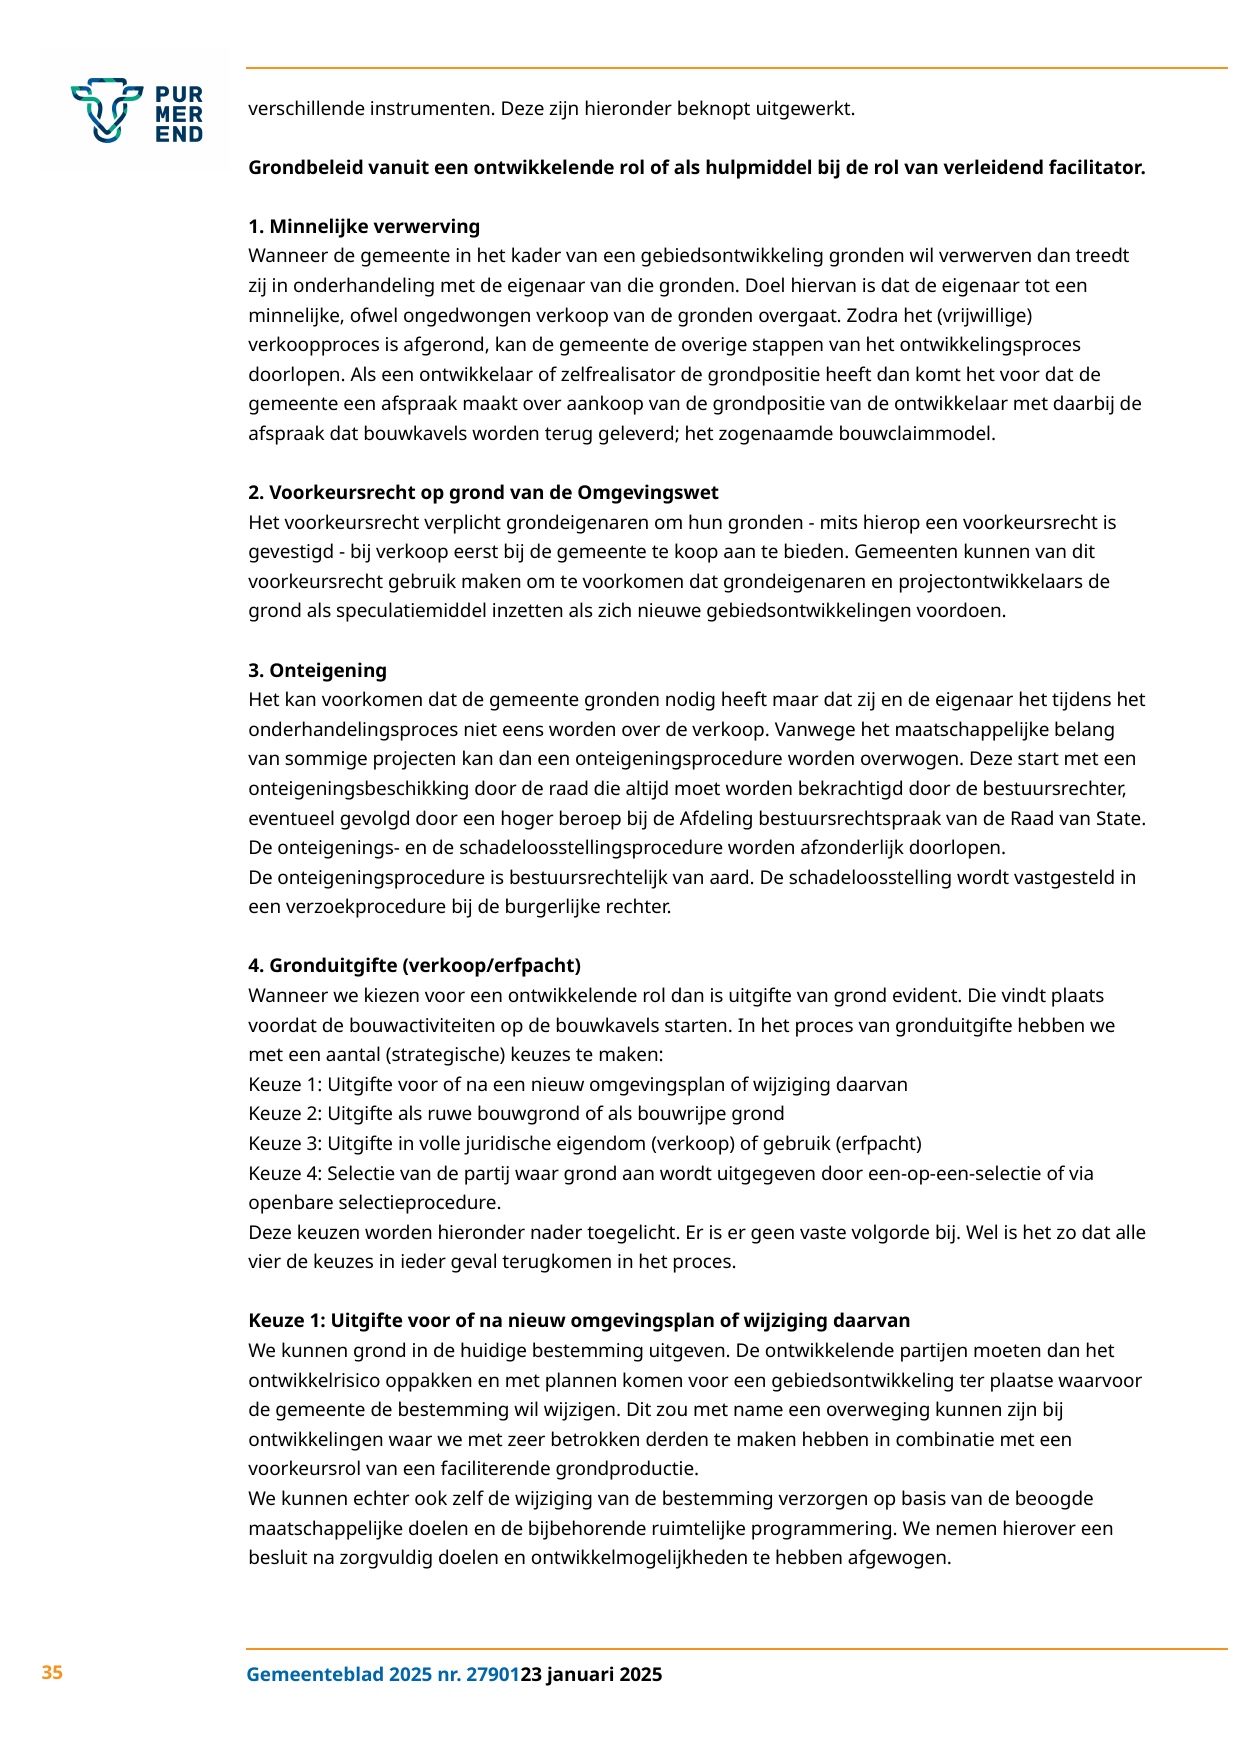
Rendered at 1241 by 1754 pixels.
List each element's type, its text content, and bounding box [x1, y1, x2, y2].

text 4. Gronduitgifte (verkoop/erfpacht) [248, 953, 1152, 978]
text De onteigeningsprocedure is bestuursrechtelijk van aard. De schadeloosstelling wordt vastgesteld in een verzoekprocedure bij de burgerlijke rechter. [248, 864, 1152, 919]
text We kunnen grond in de huidige bestemming uitgeven. De ontwikkelende partijen moeten dan het ontwikkelrisico oppakken en met plannen komen voor een gebiedsontwikkeling ter plaatse waarvoor de gemeente de bestemming wil wijzigen. Dit zou met name een overweging kunnen zijn bij ontwikkelingen waar we met zeer betrokken derden te maken hebben in combinatie met een voorkeursrol van een faciliterende grondproductie. [248, 1337, 1152, 1481]
text verschillende instrumenten. Deze zijn hieronder beknopt uitgewerkt. [248, 95, 1152, 121]
text We kunnen echter ook zelf de wijziging van de bestemming verzorgen op basis van de beoogde maatschappelijke doelen en de bijbehorende ruimtelijke programmering. We nemen hierover een besluit na zorgvuldig doelen en ontwikkelmogelijkheden te hebben afgewogen. [248, 1485, 1152, 1570]
text Het voorkeursrecht verplicht grondeigenaren om hun gronden - mits hierop een voorkeursrecht is gevestigd - bij verkoop eerst bij de gemeente te koop aan te bieden. Gemeenten kunnen van dit voorkeursrecht gebruik maken om te voorkomen dat grondeigenaren en projectontwikkelaars de grond als speculatiemiddel inzetten als zich nieuwe gebiedsontwikkelingen voordoen. [248, 509, 1152, 623]
text Het kan voorkomen dat de gemeente gronden nodig heeft maar dat zij en de eigenaar het tijdens het onderhandelingsproces niet eens worden over de verkoop. Vanwege het maatschappelijke belang van sommige projecten kan dan een onteigeningsprocedure worden overwogen. Deze start met een onteigeningsbeschikking door de raad die altijd moet worden bekrachtigd door de bestuursrechter, eventueel gevolgd door een hoger beroep bij de Afdeling bestuursrechtspraak van de Raad van State. De onteigenings- en de schadeloosstellingsprocedure worden afzonderlijk doorlopen. [248, 686, 1152, 860]
text Keuze 2: Uitgifte als ruwe bouwgrond of als bouwrijpe grond [248, 1101, 1152, 1126]
text Keuze 4: Selectie van de partij waar grond aan wordt uitgegeven door een-op-een-selectie of via openbare selectieprocedure. [248, 1160, 1152, 1215]
text Keuze 1: Uitgifte voor of na nieuw omgevingsplan of wijziging daarvan [248, 1308, 1152, 1333]
text 1. Minnelijke verwerving [248, 213, 1152, 239]
picture [41, 47, 231, 172]
text Wanneer we kiezen voor een ontwikkelende rol dan is uitgifte van grond evident. Die vindt plaats voordat de bouwactiviteiten op de bouwkavels starten. In het proces van gronduitgifte hebben we met een aantal (strategische) keuzes te maken: [248, 982, 1152, 1067]
text Wanneer de gemeente in het kader van een gebiedsontwikkeling gronden wil verwerven dan treedt zij in onderhandeling met de eigenaar van die gronden. Doel hiervan is dat de eigenaar tot een minnelijke, ofwel ongedwongen verkoop van de gronden overgaat. Zodra het (vrijwillige) verkoopproces is afgerond, kan de gemeente de overige stappen van het ontwikkelingsproces doorlopen. Als een ontwikkelaar of zelfrealisator de grondpositie heeft dan komt het voor dat de gemeente een afspraak maakt over aankoop van de grondpositie van de ontwikkelaar met daarbij de afspraak dat bouwkavels worden terug geleverd; het zogenaamde bouwclaimmodel. [248, 243, 1152, 446]
text 2. Voorkeursrecht op grond van de Omgevingswet [248, 479, 1152, 505]
text 3. Onteigening [248, 657, 1152, 683]
text Keuze 3: Uitgifte in volle juridische eigendom (verkoop) of gebruik (erfpacht) [248, 1130, 1152, 1156]
text Grondbeleid vanuit een ontwikkelende rol of als hulpmiddel bij de rol van verleidend facilitator. [248, 154, 1152, 180]
text Keuze 1: Uitgifte voor of na een nieuw omgevingsplan of wijziging daarvan [248, 1071, 1152, 1097]
text Deze keuzen worden hieronder nader toegelicht. Er is er geen vaste volgorde bij. Wel is het zo dat alle vier de keuzes in ieder geval terugkomen in het proces. [248, 1219, 1152, 1274]
